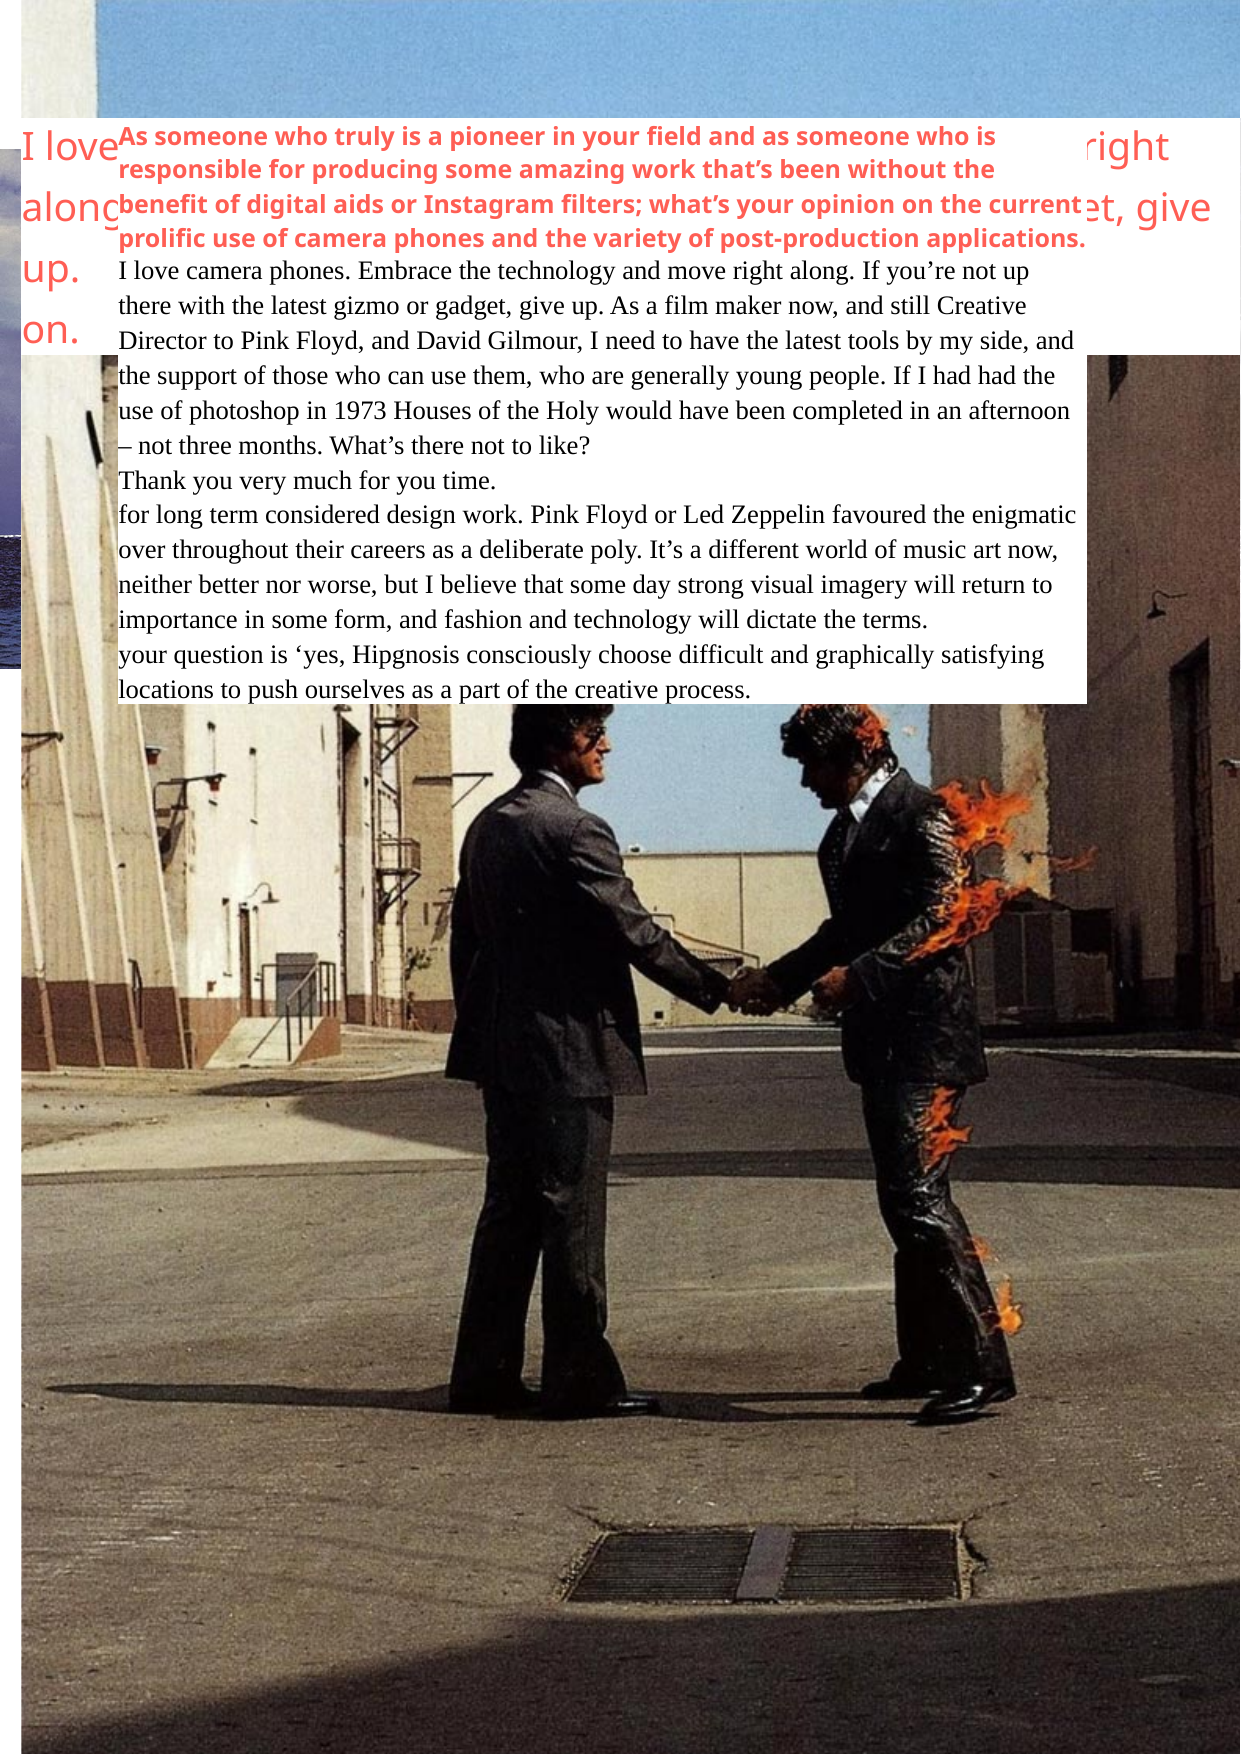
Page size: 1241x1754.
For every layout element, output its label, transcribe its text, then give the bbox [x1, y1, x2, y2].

text Hipgnosis loved adventure. Going to interesting locations around the world to shoot an idea for an album cover was all part of the crack. Who wants to stay at home when there’s a world out there to explore – and this often paid off. The senses become more acute in foreign climes; the light, the landscape, the isolation, unfamiliar territory or local customs can make you more susceptible to finding interesting compositions, or in the colours and tones you might find in unusual light, for example, in wherever you are shooting. You’re also generally under an intense schedule with financial constraints so every hour counts from sunrise to sunset. Working in extremes of heat or cold, can influence where and how you photograph. Iceland is humid and steamy, Egypt is hot, dry and dusty, Northern Ireland in mid winter rainy, cold and damp, Death Valley unbearably hot. So, the answer to your question is ‘yes, Hipgnosis consciously choose difficult and graphically satisfying locations to push ourselves as a part of the creative process. [118, 634, 1087, 704]
text I love camera phones. Embrace the technology and move right along. If you’re not up there with the latest gizmo or gadget, give up. [21, 118, 118, 294]
text Storm and I rarely agreed. That was the beauty of our relationship in many ways, although occasionally it led to fistfights and severe arguments, but we always made up within hours and just carried on. [1087, 294, 1240, 355]
text I love camera phones. Embrace the technology and move right along. If you’re not up there with the latest gizmo or gadget, give up. As a film maker now, and still Creative Director to Pink Floyd, and David Gilmour, I need to have the latest tools by my side, and the support of those who can use them, who are generally young people. If I had had the use of photoshop in 1973 Houses of the Holy would have been completed in an afternoon – not three months. What’s there not to like? [118, 254, 1087, 460]
picture [0, 0, 1241, 1754]
text I love camera phones. Embrace the technology and move right along. If you’re not up there with the latest gizmo or gadget, give up. [1087, 118, 1240, 294]
text Thank you very much for you time. [118, 464, 1087, 495]
text Storm and I rarely agreed. That was the beauty of our relationship in many ways, although occasionally it led to fistfights and severe arguments, but we always made up within hours and just carried on. [21, 294, 118, 355]
subtitle As someone who truly is a pioneer in your field and as someone who is responsible for producing some amazing work that’s been without the benefit of digital aids or Instagram filters; what’s your opinion on the current prolific use of camera phones and the variety of post-production applications. [118, 118, 1087, 254]
text Album cover design is over in the way it was celebrated mid 20th century. Hipgnosis could not exist today even with the modern addition of design accouterments’ such as photoshop. The budgets are not there, the canvas is not there, and the interest in photo design surrealist imagery is not there. This partly due to the fact that musicians are often governed by celebrity status now and the portrait has returned as a de rigeur norm. The music industry has such a fast turnover in artists, with little longevity, that there is no place for long term considered design work. Pink Floyd or Led Zeppelin favoured the enigmatic over throughout their careers as a deliberate poly. It’s a different world of music art now, neither better nor worse, but I believe that some day strong visual imagery will return to importance in some form, and fashion and technology will dictate the terms. [118, 495, 1087, 634]
